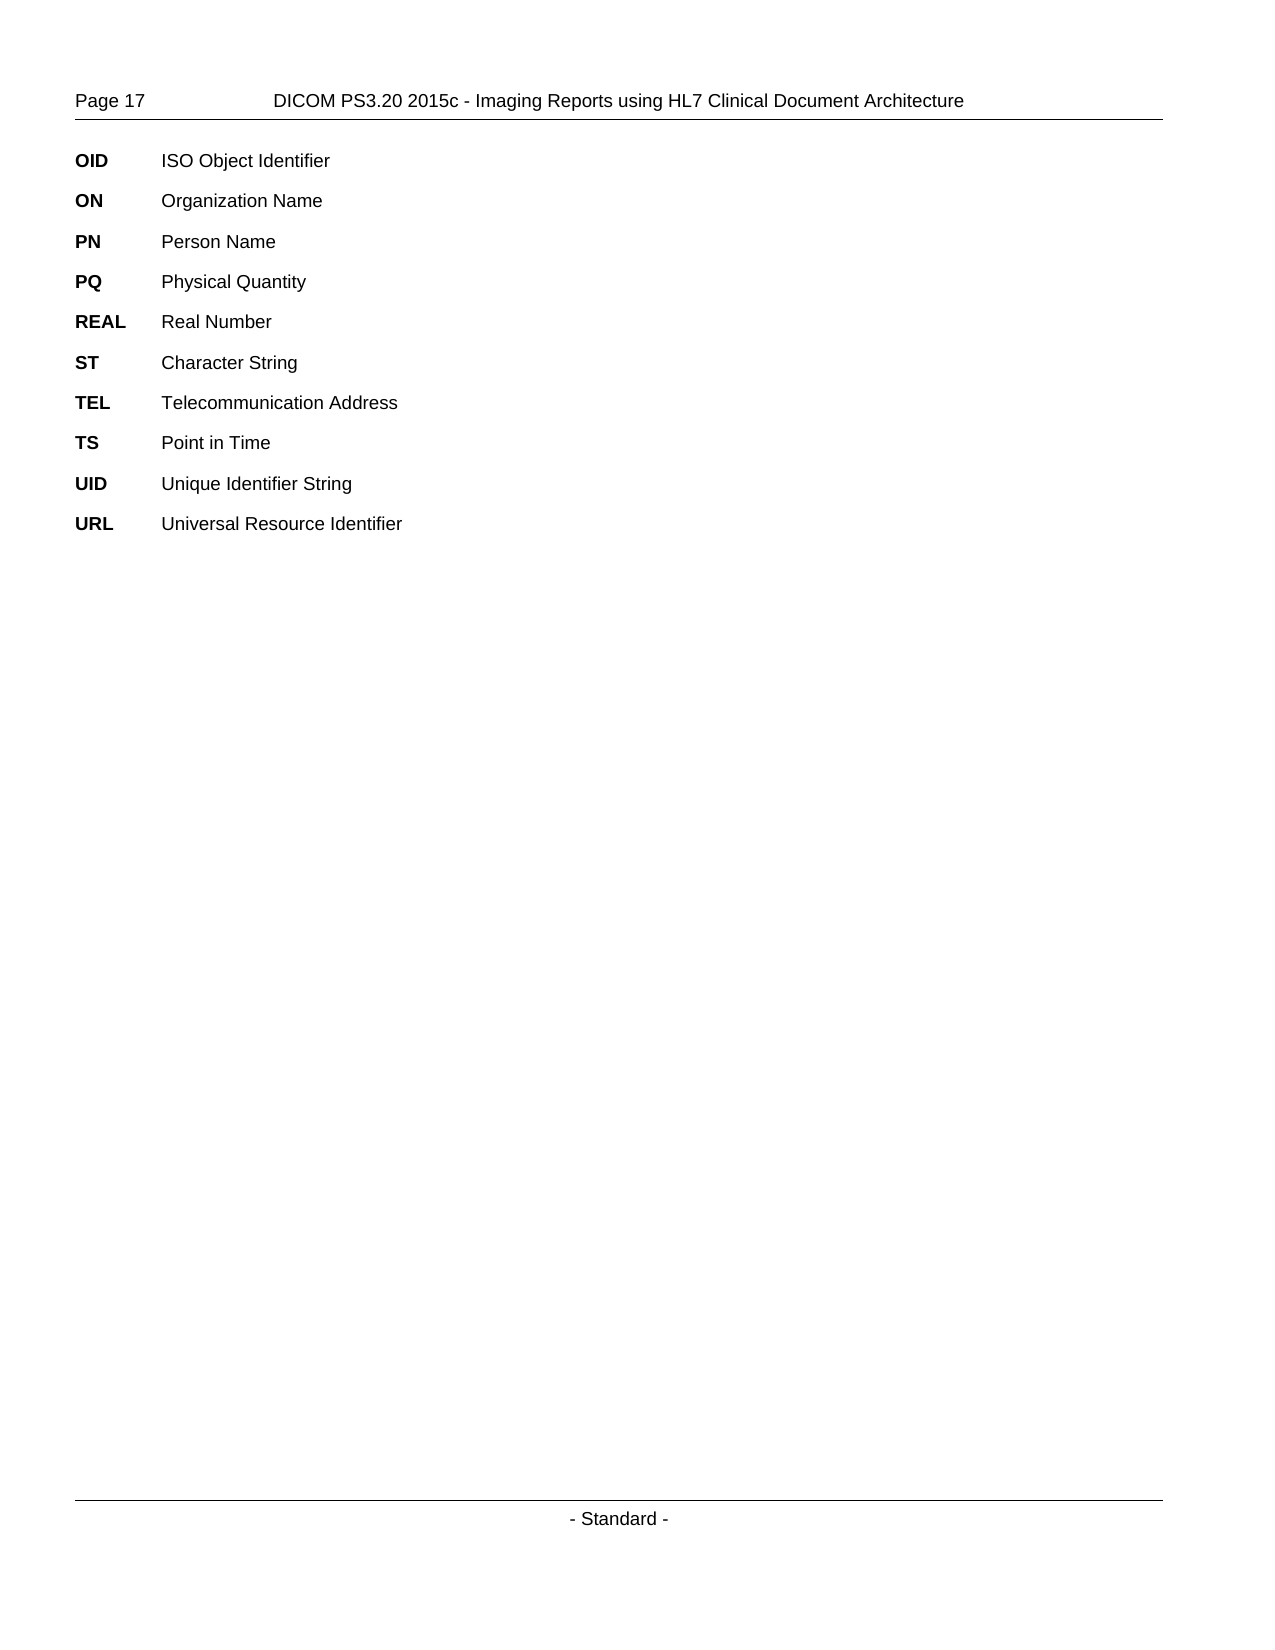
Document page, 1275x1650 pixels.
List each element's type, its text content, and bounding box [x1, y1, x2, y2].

text UID Unique Identifier String [75, 472, 1162, 494]
text ON Organization Name [75, 190, 1162, 212]
text PQ Physical Quantity [75, 271, 1162, 292]
text OID ISO Object Identifier [75, 150, 1162, 172]
text REAL Real Number [75, 311, 1162, 333]
text TEL Telecommunication Address [75, 392, 1162, 413]
text URL Universal Resource Identifier [75, 513, 1162, 534]
text ST Character String [75, 352, 1162, 373]
text PN Person Name [75, 231, 1162, 252]
text TS Point in Time [75, 432, 1162, 454]
